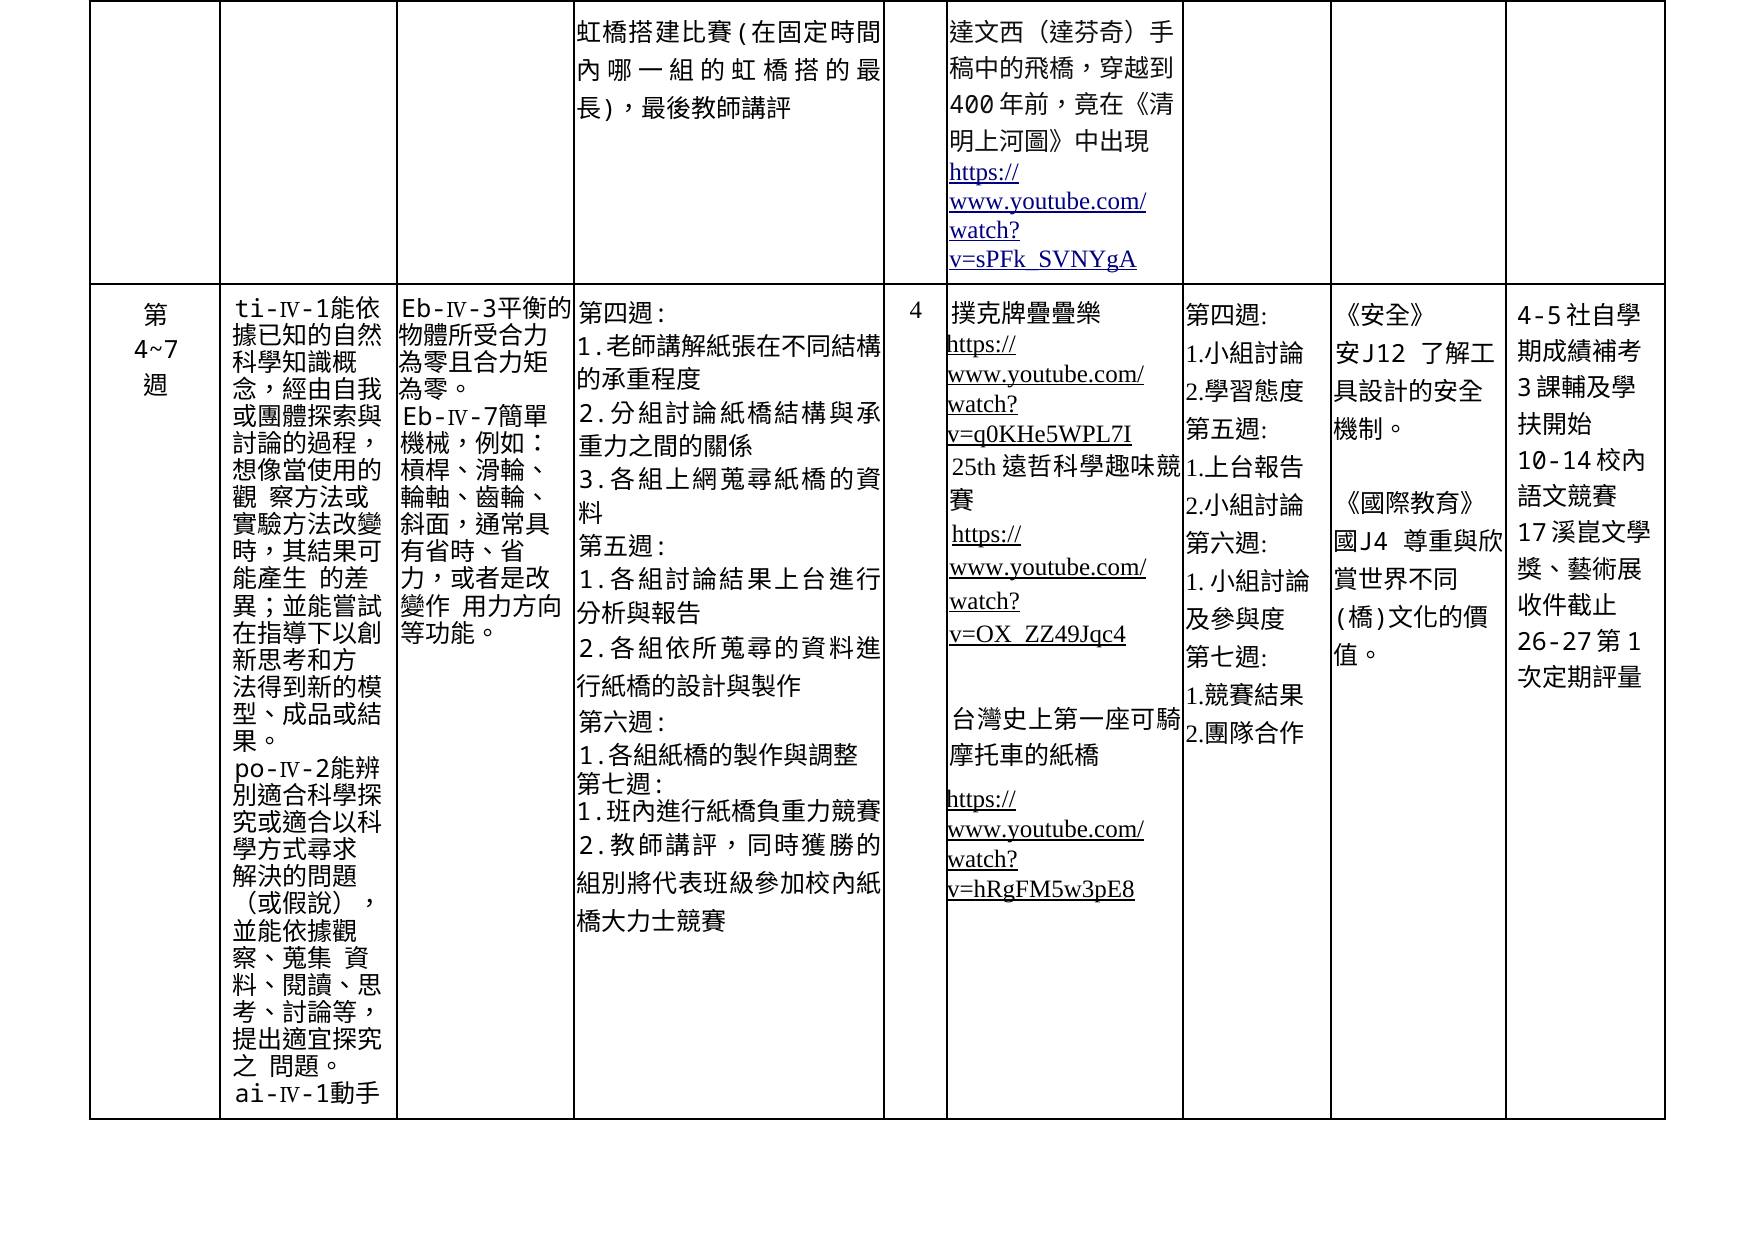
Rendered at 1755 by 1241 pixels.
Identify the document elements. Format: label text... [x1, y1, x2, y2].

table_cell 4-5社自學期成績補考 3課輔及學扶開始 10-14校內語文競賽 17溪崑文學獎、藝術展收件截止 26-27第1次定期評量 [1507, 285, 1664, 1118]
table_cell 第 4~7 週 [91, 285, 219, 1118]
table_cell 虹橋搭建比賽(在固定時間內哪一組的虹橋搭的最長)，最後教師講評 [575, 2, 883, 283]
table_cell [885, 2, 946, 283]
table_cell [221, 2, 396, 283]
table_cell 達文西（達芬奇）手稿中的飛橋，穿越到400年前，竟在《清明上河圖》中出現 https://www.youtube.com/watch?v=sPFk_SVNYgA [948, 2, 1182, 283]
table_cell [1507, 2, 1664, 283]
table_cell [1184, 2, 1330, 283]
table_cell 撲克牌疊疊樂 https://www.youtube.com/watch?v=q0KHe5WPL7I 25th遠哲科學趣味競賽 https://www.youtube.com/watch?v=OX_ZZ49Jqc4 台灣史上第一座可騎摩托車的紙橋 https://www.youtube.com/watch?v=hRgFM5w3pE8 [948, 285, 1182, 1118]
table_cell 《安全》 安J12 了解工具設計的安全機制。 《國際教育》 國J4 尊重與欣賞世界不同(橋)文化的價值。 [1332, 285, 1505, 1118]
table_cell [398, 2, 573, 283]
table_cell 第四週: 1.小組討論 2.學習態度 第五週: 1.上台報告 2.小組討論 第六週: 1. 小組討論及參與度 第七週: 1.競賽結果 2.團隊合作 [1184, 285, 1330, 1118]
table_cell 第四週: 1.老師講解紙張在不同結構的承重程度 2.分組討論紙橋結構與承重力之間的關係 3.各組上網蒐尋紙橋的資料 第五週: 1.各組討論結果上台進行分析與報告 2.各組依所蒐尋的資料進行紙橋的設計與製作 第六週: 1.各組紙橋的製作與調整 第七週: 1.班內進行紙橋負重力競賽 2.教師講評，同時獲勝的組別將代表班級參加校內紙橋大力士競賽 [575, 285, 883, 1118]
table_cell 4 [885, 285, 946, 1118]
table_cell [91, 2, 219, 283]
table_cell Eb-Ⅳ-3平衡的物體所受合力為零且合力矩為零。 Eb-Ⅳ-7簡單機械，例如：槓桿、滑輪、輪軸、齒輪、 斜面，通常具有省時、省力，或者是改變作 用力方向等功能。 [398, 285, 573, 1118]
table_cell ti-Ⅳ-1能依據已知的自然科學知識概念，經由自我 或團體探索與討論的過程，想像當使用的觀 察方法或實驗方法改變時，其結果可能產生 的差異；並能嘗試在指導下以創新思考和方 法得到新的模型、成品或結果。 po-Ⅳ-2能辨別適合科學探究或適合以科學方式尋求 解決的問題（或假說），並能依據觀察、蒐集 資料、閱讀、思考、討論等，提出適宜探究之 問題。 ai-Ⅳ-1動手 [221, 285, 396, 1118]
table_cell [1332, 2, 1505, 283]
